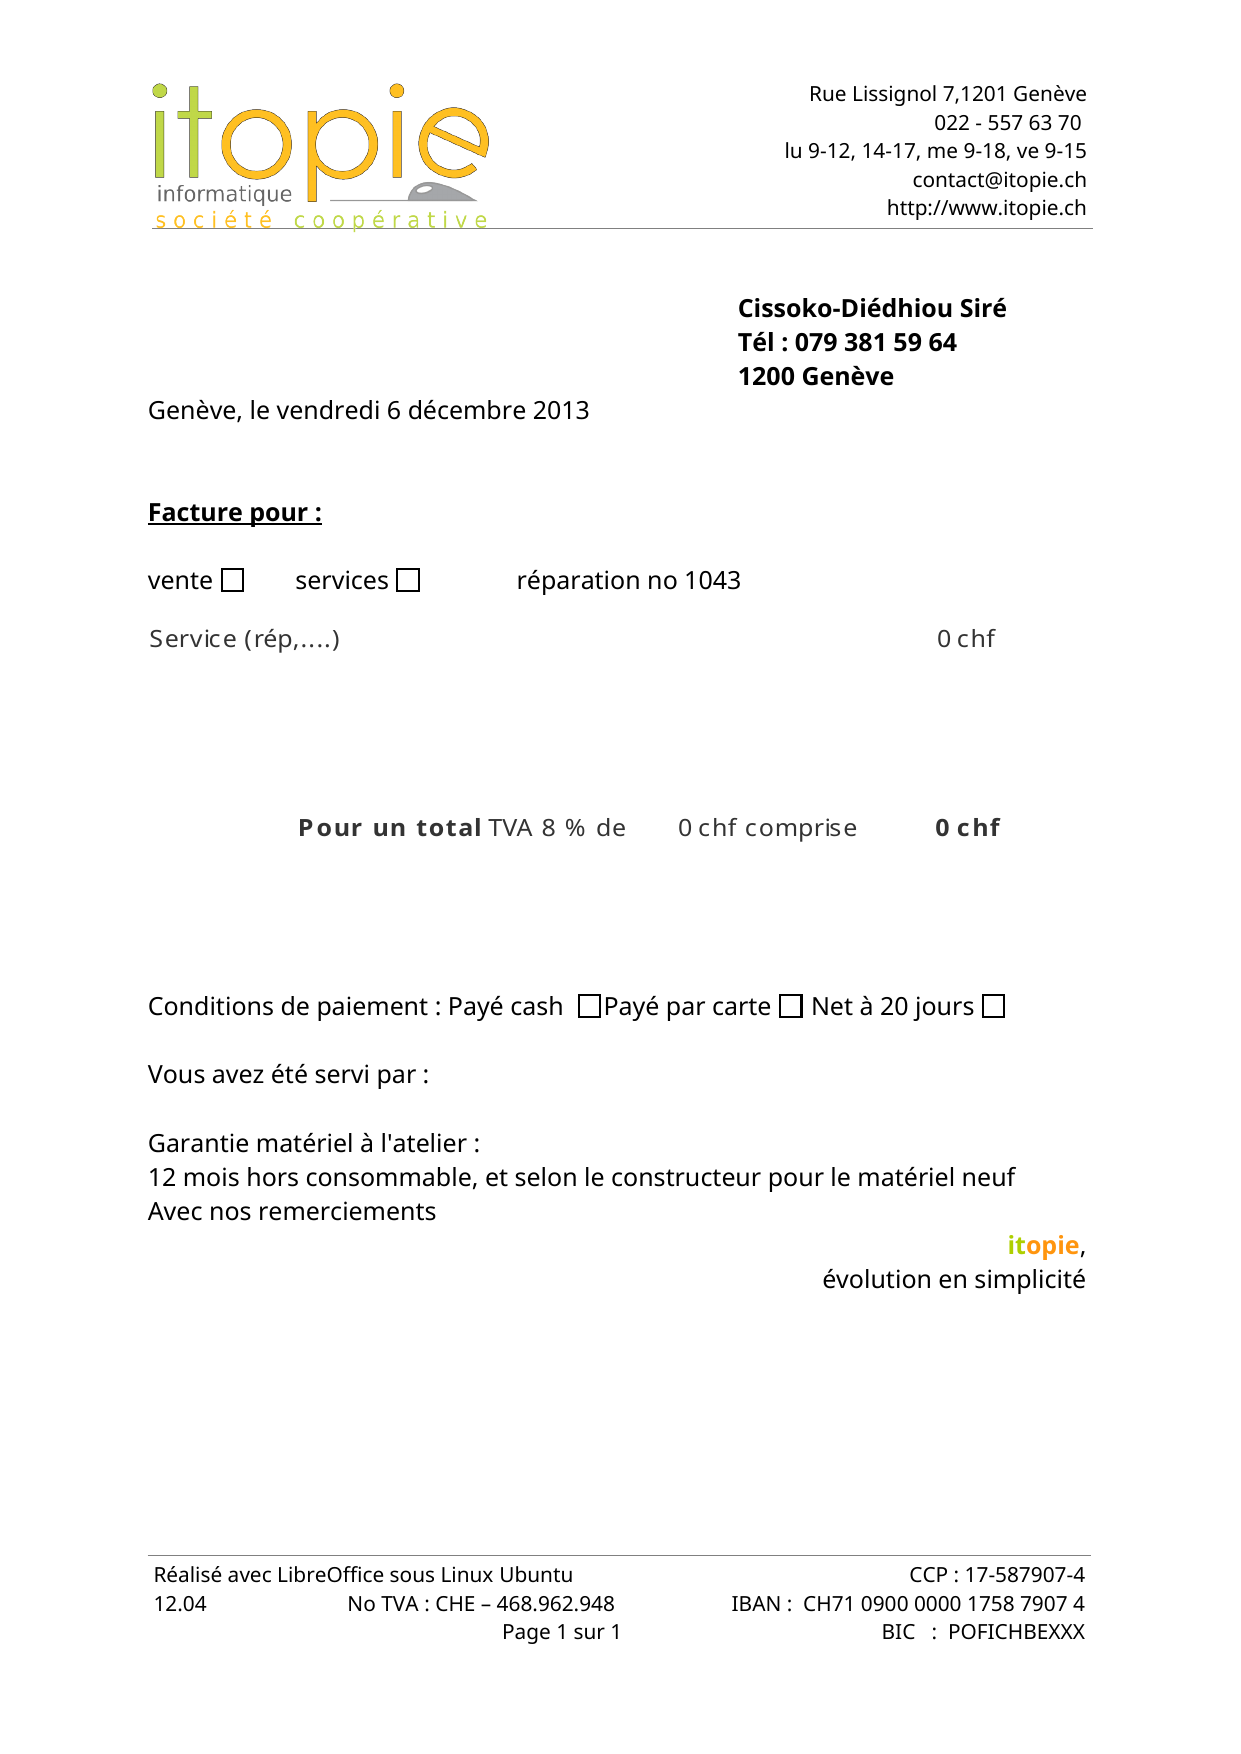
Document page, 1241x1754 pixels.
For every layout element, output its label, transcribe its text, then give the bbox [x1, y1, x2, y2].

text Garantie matériel à l'atelier : [148, 1125, 1093, 1159]
picture [138, 72, 500, 244]
text itopie, [148, 1227, 1093, 1262]
text vente services réparation no 1043 [148, 563, 1093, 597]
text Cissoko-Diédhiou Siré [148, 290, 1093, 324]
text 12 mois hors consommable, et selon le constructeur pour le matériel neuf [148, 1159, 1093, 1193]
text évolution en simplicité [148, 1262, 1093, 1296]
text Avec nos remerciements [148, 1193, 1093, 1227]
text Genève, le vendredi 6 décembre 2013 [148, 392, 1093, 427]
text 1200 Genève [148, 358, 1093, 392]
text Facture pour : [148, 495, 1093, 529]
text Vous avez été servi par : [148, 1057, 1093, 1091]
text Conditions de paiement : Payé cash Payé par carte Net à 20 jours [148, 989, 1093, 1023]
text Tél : 079 381 59 64 [148, 324, 1093, 358]
